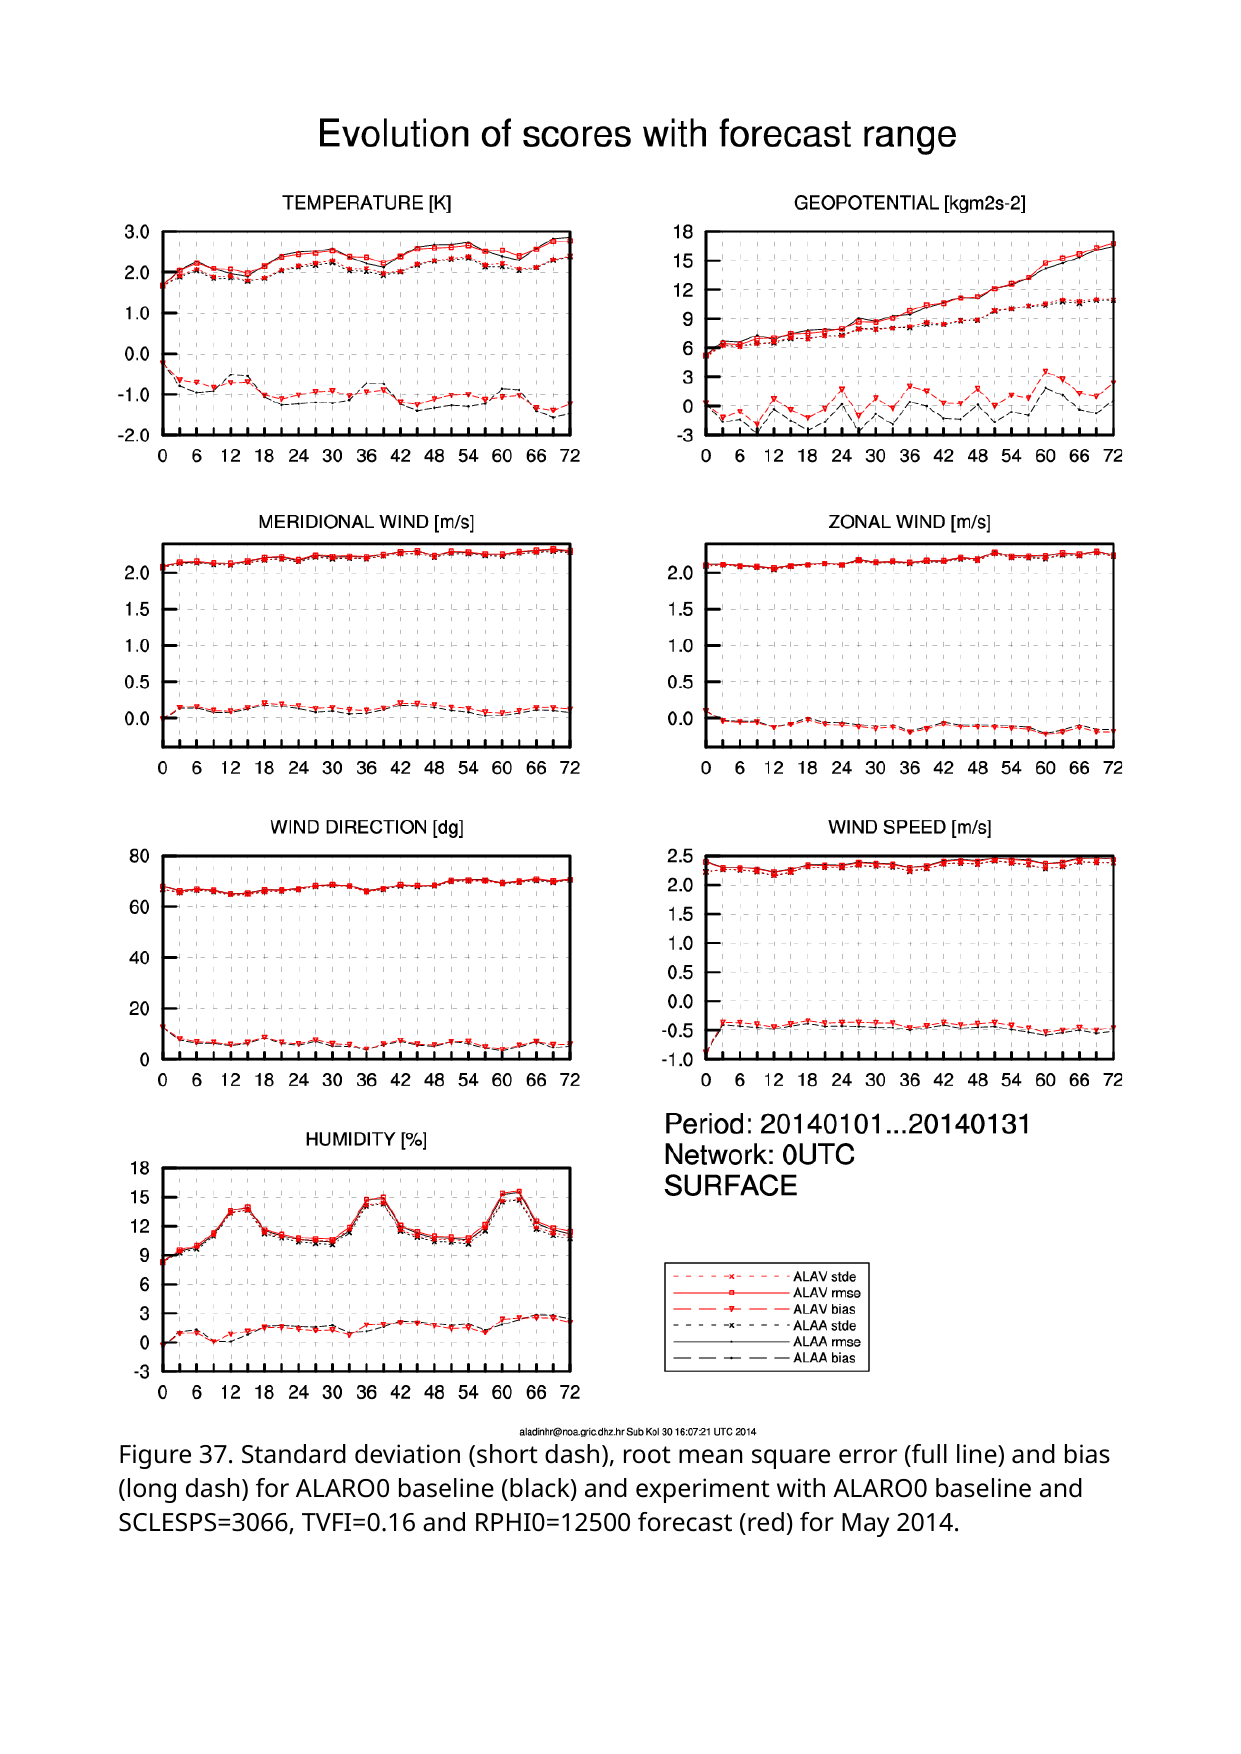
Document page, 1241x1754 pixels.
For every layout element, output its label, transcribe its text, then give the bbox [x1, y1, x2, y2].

text Figure 37. Standard deviation (short dash), root mean square error (full line) and bias (long dash) for ALARO0 baseline (black) and experiment with ALARO0 baseline and SCLESPS=3066, TVFI=0.16 and RPHI0=12500 forecast (red) for May 2014. [118, 1437, 1122, 1539]
picture [118, 118, 1123, 1437]
